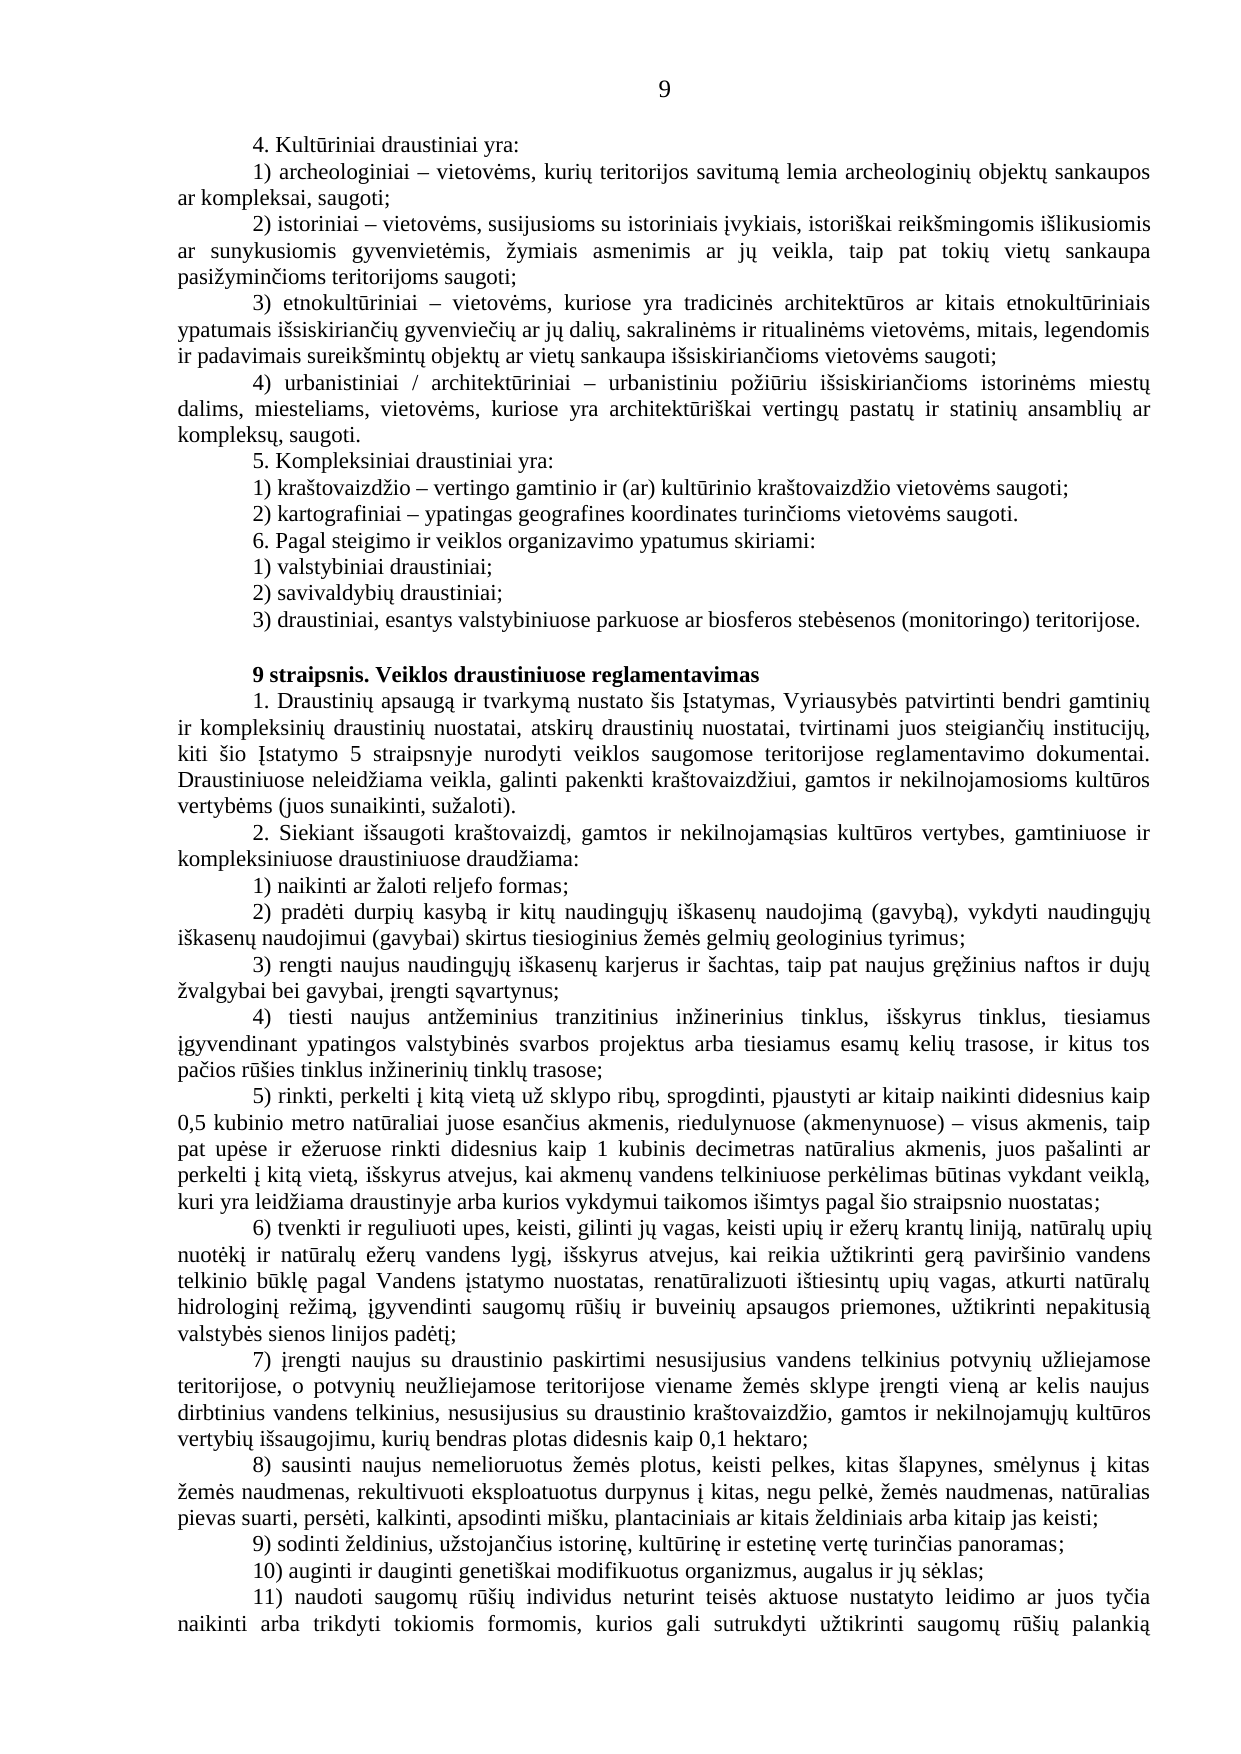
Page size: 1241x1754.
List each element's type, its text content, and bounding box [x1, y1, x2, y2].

text 8) sausinti naujus nemelioruotus žemės plotus, keisti pelkes, kitas šlapynes, smėlynus į kitas žemės naudmenas, rekultivuoti eksploatuotus durpynus į kitas, negu pelkė, žemės naudmenas, natūralias pievas suarti, persėti, kalkinti, apsodinti mišku, plantaciniais ar kitais želdiniais arba kitaip jas keisti; [177, 1451, 1152, 1531]
text 2) kartografiniai – ypatingas geografines koordinates turinčioms vietovėms saugoti. [177, 500, 1152, 527]
text 1. Draustinių apsaugą ir tvarkymą nustato šis Įstatymas, Vyriausybės patvirtinti bendri gamtinių ir kompleksinių draustinių nuostatai, atskirų draustinių nuostatai, tvirtinami juos steigiančių institucijų, kiti šio Įstatymo 5 straipsnyje nurodyti veiklos saugomose teritorijose reglamentavimo dokumentai. Draustiniuose neleidžiama veikla, galinti pakenkti kraštovaizdžiui, gamtos ir nekilnojamosioms kultūros vertybėms (juos sunaikinti, sužaloti). [177, 687, 1152, 819]
text 1) naikinti ar žaloti reljefo formas; [177, 872, 1152, 898]
text 2) istoriniai – vietovėms, susijusioms su istoriniais įvykiais, istoriškai reikšmingomis išlikusiomis ar sunykusiomis gyvenvietėmis, žymiais asmenimis ar jų veikla, taip pat tokių vietų sankaupa pasižyminčioms teritorijoms saugoti; [177, 210, 1152, 289]
text 5. Kompleksiniai draustiniai yra: [177, 448, 1152, 474]
text 10) auginti ir dauginti genetiškai modifikuotus organizmus, augalus ir jų sėklas; [177, 1557, 1152, 1583]
text 4) tiesti naujus antžeminius tranzitinius inžinerinius tinklus, išskyrus tinklus, tiesiamus įgyvendinant ypatingos valstybinės svarbos projektus arba tiesiamus esamų kelių trasose, ir kitus tos pačios rūšies tinklus inžinerinių tinklų trasose; [177, 1003, 1152, 1082]
text 2) savivaldybių draustiniai; [177, 579, 1152, 606]
text 1) valstybiniai draustiniai; [177, 553, 1152, 579]
text 4) urbanistiniai / architektūriniai – urbanistiniu požiūriu išsiskiriančioms istorinėms miestų dalims, miesteliams, vietovėms, kuriose yra architektūriškai vertingų pastatų ir statinių ansamblių ar kompleksų, saugoti. [177, 368, 1152, 448]
text 11) naudoti saugomų rūšių individus neturint teisės aktuose nustatyto leidimo ar juos tyčia naikinti arba trikdyti tokiomis formomis, kurios gali sutrukdyti užtikrinti saugomų rūšių palankią [177, 1583, 1152, 1636]
text 9) sodinti želdinius, užstojančius istorinę, kultūrinę ir estetinę vertę turinčias panoramas; [177, 1531, 1152, 1557]
text 1) kraštovaizdžio – vertingo gamtinio ir (ar) kultūrinio kraštovaizdžio vietovėms saugoti; [177, 474, 1152, 500]
text 1) archeologiniai – vietovėms, kurių teritorijos savitumą lemia archeologinių objektų sankaupos ar kompleksai, saugoti; [177, 158, 1152, 210]
text 3) draustiniai, esantys valstybiniuose parkuose ar biosferos stebėsenos (monitoringo) teritorijose. [177, 606, 1152, 632]
text 6) tvenkti ir reguliuoti upes, keisti, gilinti jų vagas, keisti upių ir ežerų krantų liniją, natūralų upių nuotėkį ir natūralų ežerų vandens lygį, išskyrus atvejus, kai reikia užtikrinti gerą paviršinio vandens telkinio būklę pagal Vandens įstatymo nuostatas, renatūralizuoti ištiesintų upių vagas, atkurti natūralų hidrologinį režimą, įgyvendinti saugomų rūšių ir buveinių apsaugos priemones, užtikrinti nepakitusią valstybės sienos linijos padėtį; [177, 1214, 1152, 1346]
text 2) pradėti durpių kasybą ir kitų naudingųjų iškasenų naudojimą (gavybą), vykdyti naudingųjų iškasenų naudojimui (gavybai) skirtus tiesioginius žemės gelmių geologinius tyrimus; [177, 898, 1152, 951]
text 9 straipsnis. Veiklos draustiniuose reglamentavimas [177, 661, 1152, 687]
text 3) rengti naujus naudingųjų iškasenų karjerus ir šachtas, taip pat naujus gręžinius naftos ir dujų žvalgybai bei gavybai, įrengti sąvartynus; [177, 951, 1152, 1003]
text 2. Siekiant išsaugoti kraštovaizdį, gamtos ir nekilnojamąsias kultūros vertybes, gamtiniuose ir kompleksiniuose draustiniuose draudžiama: [177, 819, 1152, 872]
text 5) rinkti, perkelti į kitą vietą už sklypo ribų, sprogdinti, pjaustyti ar kitaip naikinti didesnius kaip 0,5 kubinio metro natūraliai juose esančius akmenis, riedulynuose (akmenynuose) – visus akmenis, taip pat upėse ir ežeruose rinkti didesnius kaip 1 kubinis decimetras natūralius akmenis, juos pašalinti ar perkelti į kitą vietą, išskyrus atvejus, kai akmenų vandens telkiniuose perkėlimas būtinas vykdant veiklą, kuri yra leidžiama draustinyje arba kurios vykdymui taikomos išimtys pagal šio straipsnio nuostatas; [177, 1082, 1152, 1214]
text 7) įrengti naujus su draustinio paskirtimi nesusijusius vandens telkinius potvynių užliejamose teritorijose, o potvynių neužliejamose teritorijose viename žemės sklype įrengti vieną ar kelis naujus dirbtinius vandens telkinius, nesusijusius su draustinio kraštovaizdžio, gamtos ir nekilnojamųjų kultūros vertybių išsaugojimu, kurių bendras plotas didesnis kaip 0,1 hektaro; [177, 1346, 1152, 1451]
text 4. Kultūriniai draustiniai yra: [177, 131, 1152, 158]
text 6. Pagal steigimo ir veiklos organizavimo ypatumus skiriami: [177, 527, 1152, 553]
text 3) etnokultūriniai – vietovėms, kuriose yra tradicinės architektūros ar kitais etnokultūriniais ypatumais išsiskiriančių gyvenviečių ar jų dalių, sakralinėms ir ritualinėms vietovėms, mitais, legendomis ir padavimais sureikšmintų objektų ar vietų sankaupa išsiskiriančioms vietovėms saugoti; [177, 289, 1152, 368]
